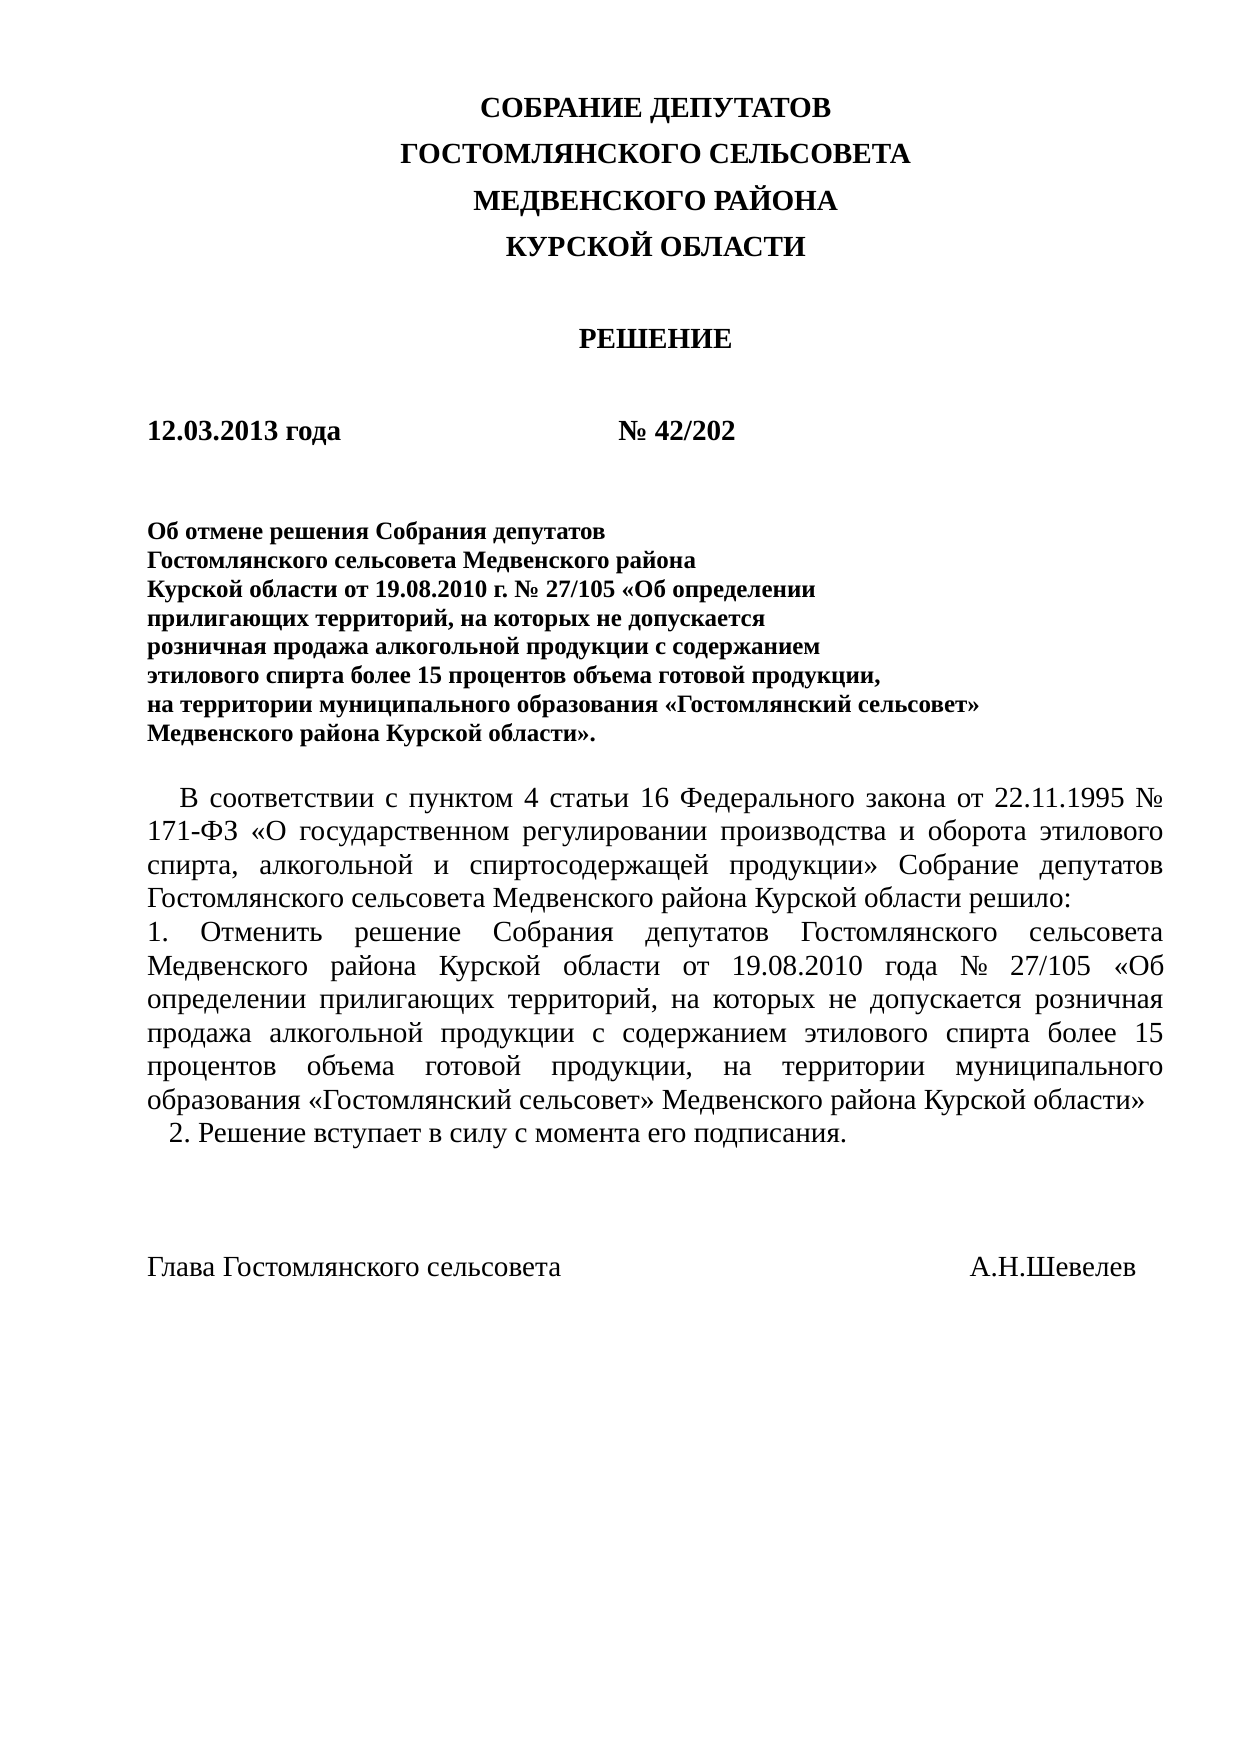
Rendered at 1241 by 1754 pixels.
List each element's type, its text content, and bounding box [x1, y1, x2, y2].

text этилового спирта более 15 процентов объема готовой продукции, [147, 660, 1164, 689]
text МЕДВЕНСКОГО РАЙОНА [147, 183, 1164, 216]
text розничная продажа алкогольной продукции с содержанием [147, 631, 1164, 660]
text на территории муниципального образования «Гостомлянский сельсовет» [147, 689, 1164, 718]
text Медвенского района Курской области». [147, 718, 1164, 746]
text Курской области от 19.08.2010 г. № 27/105 «Об определении [147, 574, 1164, 603]
text 1. Отменить решение Собрания депутатов Гостомлянского сельсовета Медвенского района Курской области от 19.08.2010 года № 27/105 «Об определении прилигающих территорий, на которых не допускается розничная продажа алкогольной продукции с содержанием этилового спирта более 15 процентов объема готовой продукции, на территории муниципального образования «Гостомлянский сельсовет» Медвенского района Курской области» [147, 914, 1164, 1115]
text ГОСТОМЛЯНСКОГО СЕЛЬСОВЕТА [147, 137, 1164, 170]
text РЕШЕНИЕ [147, 321, 1164, 354]
text прилигающих территорий, на которых не допускается [147, 603, 1164, 631]
text СОБРАНИЕ ДЕПУТАТОВ [147, 91, 1164, 124]
text Гостомлянского сельсовета Медвенского района [147, 545, 1164, 574]
text Об отмене решения Собрания депутатов [147, 516, 1164, 545]
text 12.03.2013 года № 42/202 [147, 413, 1164, 446]
text 2. Решение вступает в силу с момента его подписания. [147, 1115, 1164, 1149]
text КУРСКОЙ ОБЛАСТИ [147, 229, 1164, 262]
text В соответствии с пунктом 4 статьи 16 Федерального закона от 22.11.1995 № 171-ФЗ «О государственном регулировании производства и оборота этилового спирта, алкогольной и спиртосодержащей продукции» Собрание депутатов Гостомлянского сельсовета Медвенского района Курской области решило: [147, 780, 1164, 914]
text Глава Гостомлянского сельсовета А.Н.Шевелев [147, 1249, 1164, 1283]
